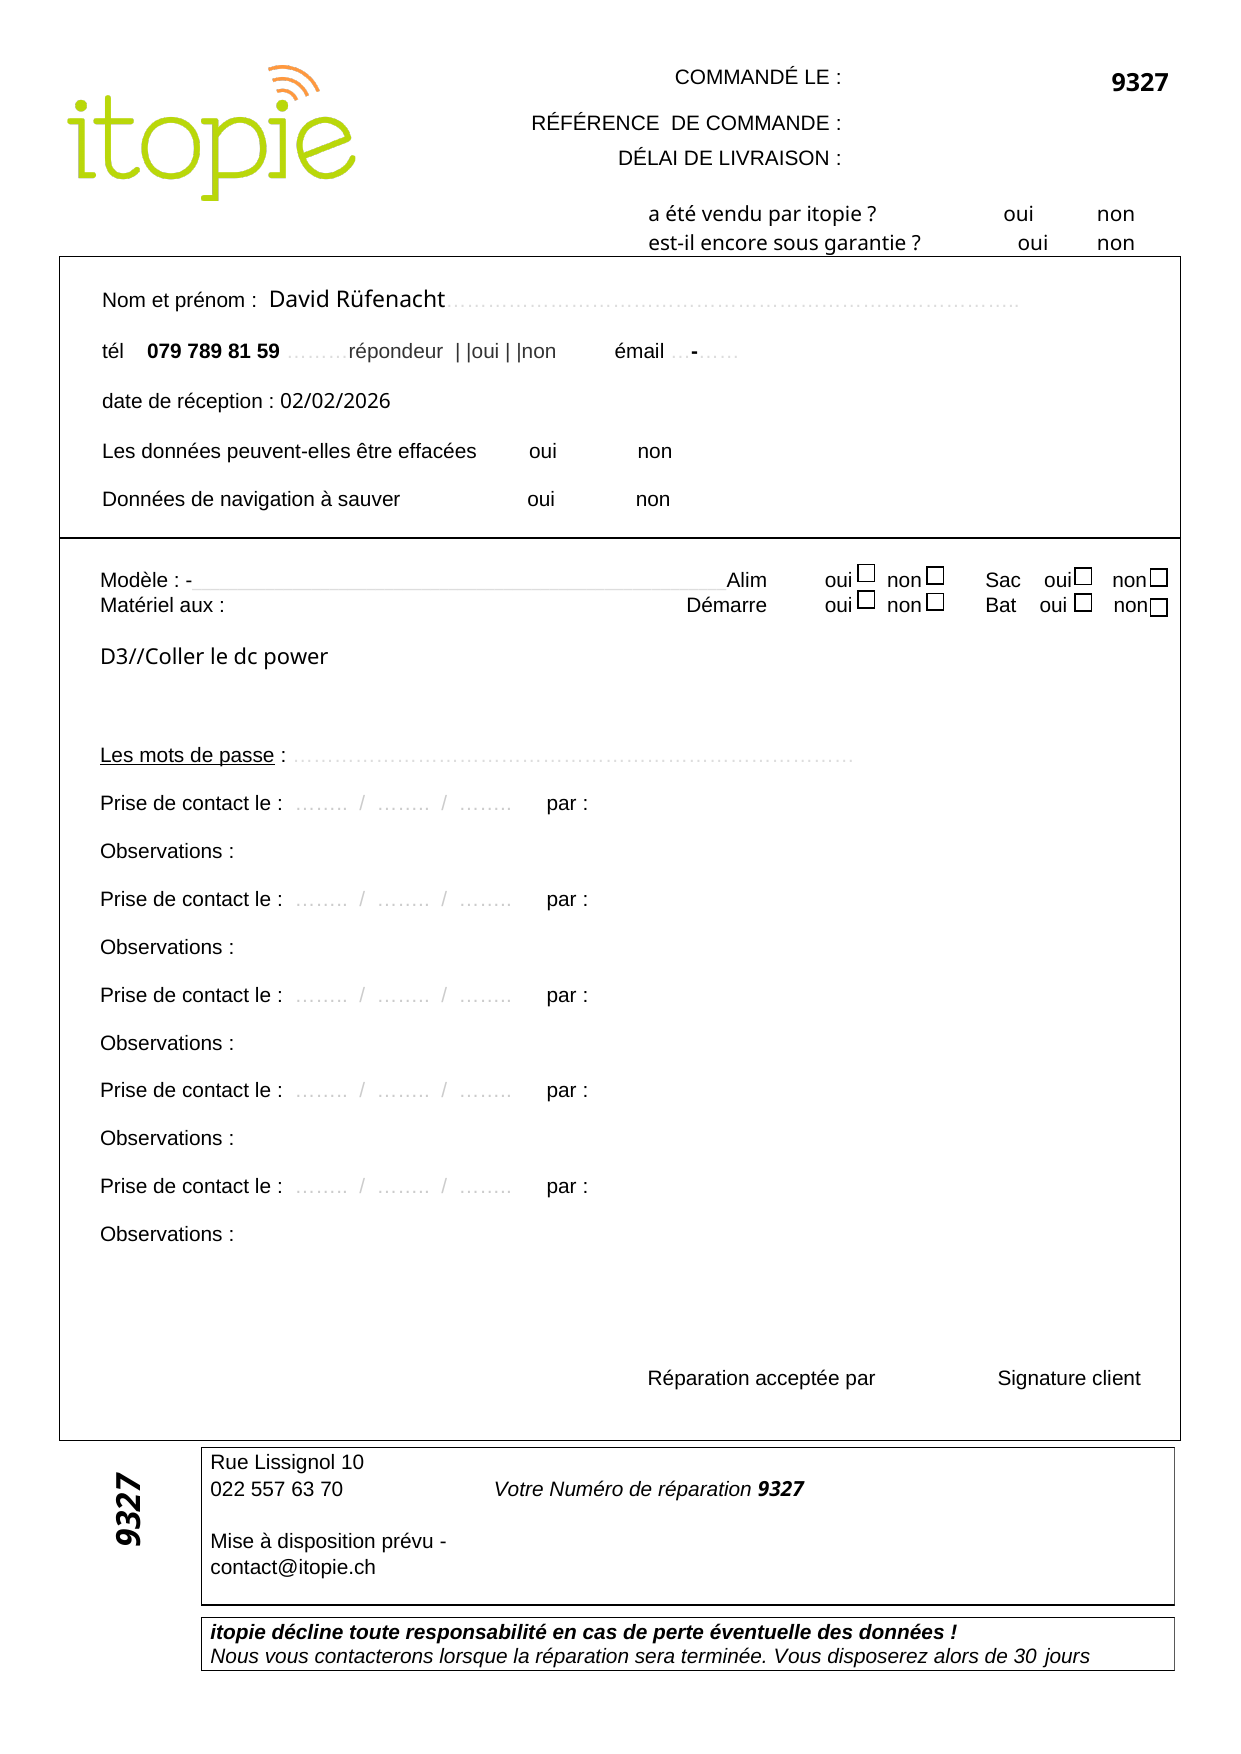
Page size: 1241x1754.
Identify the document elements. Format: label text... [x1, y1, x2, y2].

table_cell RÉFÉRENCE DE COMMANDE : [490, 105, 847, 140]
text Observations : [60, 1027, 1180, 1054]
table_header COMMANDÉ LE : [490, 59, 847, 104]
text Données de navigation à sauver oui non [60, 484, 1180, 511]
text Modèle : - Alim oui non Sac oui non [948, 562, 1180, 590]
table_header Rue Lissignol 10 022 557 63 70 Votre Numéro de réparation 9327 Mise à disposition prévu - contact@itopie.ch [195, 1441, 1180, 1611]
text Modèle : - Alim oui non Sac oui non [60, 562, 856, 590]
text Prise de contact le : …….. / …….. / …….. par : [60, 1171, 1180, 1198]
text Modèle : - Alim oui non Sac oui non [879, 562, 925, 590]
text tél 079 789 81 59 ………répondeur | |oui | |non émail …-…… [60, 335, 1180, 362]
text Nom et prénom : David Rüfenacht……………………………………………………………………….. [60, 280, 1180, 314]
table_cell DÉLAI DE LIVRAISON : [490, 140, 847, 175]
text est-il encore sous garantie ? oui non [59, 228, 1181, 256]
text Prise de contact le : …….. / …….. / …….. par : [60, 1075, 1180, 1102]
table_cell [847, 105, 1180, 140]
text Prise de contact le : …….. / …….. / …….. par : [60, 788, 1180, 815]
text Observations : [60, 836, 1180, 863]
text Observations : [60, 1219, 1180, 1246]
table_cell itopie décline toute responsabilité en cas de perte éventuelle des données ! Nous vous contacterons lorsque la réparation sera terminée. Vous disposerez alors de 30 jours [195, 1611, 1180, 1677]
table_header 9327 [847, 59, 1180, 104]
text Matériel aux : Démarre oui non Bat oui non [60, 590, 1180, 617]
text a été vendu par itopie ? oui non [59, 199, 1181, 228]
table_cell [847, 140, 1180, 175]
text Observations : [60, 931, 1180, 958]
text Prise de contact le : …….. / …….. / …….. par : [60, 883, 1180, 911]
text Prise de contact le : …….. / …….. / …….. par : [60, 979, 1180, 1006]
table_header 9327 [59, 1441, 195, 1677]
text date de réception : 02/02/2026 [60, 383, 1180, 415]
text D3//Coller le dc power [60, 638, 1180, 671]
text Observations : [60, 1123, 1180, 1150]
text Réparation acceptée par Signature client [60, 1363, 1180, 1390]
text Les données peuvent-elles être effacées oui non [60, 436, 1180, 463]
text Les mots de passe : ……………………………………………………………………… [60, 740, 1180, 767]
picture [67, 65, 356, 201]
